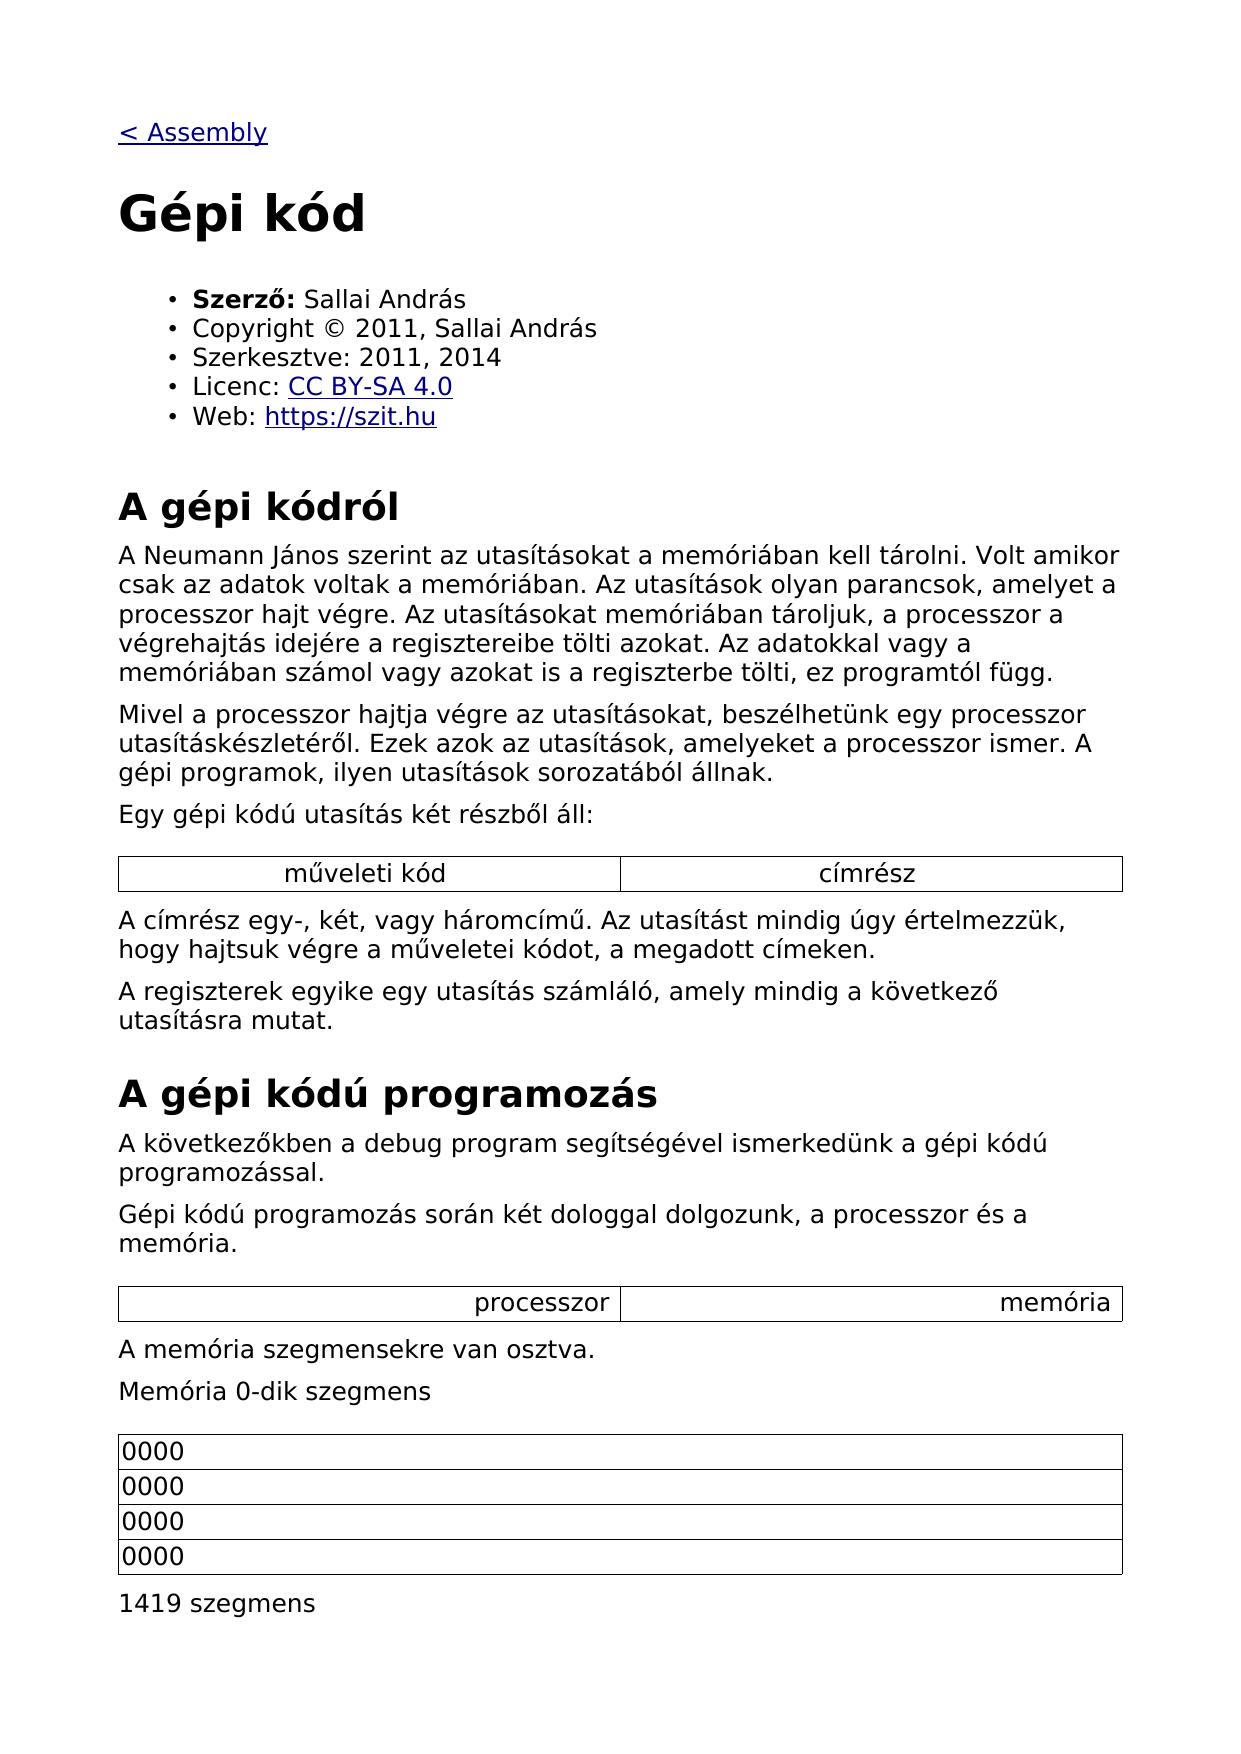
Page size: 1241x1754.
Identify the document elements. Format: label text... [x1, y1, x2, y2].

subtitle A gépi kódú programozás [118, 1073, 1122, 1117]
list Szerkesztve: 2011, 2014 [177, 343, 1122, 372]
list Licenc: CC BY-SA 4.0 [177, 372, 1122, 402]
text Mivel a processzor hajtja végre az utasításokat, beszélhetünk egy processzor utasításkészletéről. Ezek azok az utasítások, amelyeket a processzor ismer. A gépi programok, ilyen utasítások sorozatából állnak. [118, 700, 1122, 787]
table_header processzor [119, 1287, 620, 1321]
table_header címrész [621, 857, 1122, 891]
text Gépi kódú programozás során két dologgal dolgozunk, a processzor és a memória. [118, 1200, 1122, 1258]
text Memória 0-dik szegmens [118, 1377, 1122, 1406]
text 1419 szegmens [118, 1589, 1122, 1618]
subtitle A gépi kódról [118, 485, 1122, 529]
list Web: https://szit.hu [177, 402, 1122, 431]
list Szerző: Sallai András [177, 285, 1122, 314]
text A következőkben a debug program segítségével ismerkedünk a gépi kódú programozással. [118, 1129, 1122, 1187]
table_header memória [621, 1287, 1122, 1321]
text < Assembly [118, 118, 1122, 147]
table_cell 0000 [119, 1505, 1122, 1539]
table_header műveleti kód [119, 857, 620, 891]
text Egy gépi kódú utasítás két részből áll: [118, 800, 1122, 829]
list Copyright © 2011, Sallai András [177, 314, 1122, 343]
table_cell 0000 [119, 1540, 1122, 1574]
text A Neumann János szerint az utasításokat a memóriában kell tárolni. Volt amikor csak az adatok voltak a memóriában. Az utasítások olyan parancsok, amelyet a processzor hajt végre. Az utasításokat memóriában tároljuk, a processzor a végrehajtás idejére a regisztereibe tölti azokat. Az adatokkal vagy a memóriában számol vagy azokat is a regiszterbe tölti, ez programtól függ. [118, 541, 1122, 687]
text A címrész egy-, két, vagy háromcímű. Az utasítást mindig úgy értelmezzük, hogy hajtsuk végre a műveletei kódot, a megadott címeken. [118, 906, 1122, 964]
text A memória szegmensekre van osztva. [118, 1336, 1122, 1365]
text A regiszterek egyike egy utasítás számláló, amely mindig a következő utasításra mutat. [118, 977, 1122, 1035]
subtitle Gépi kód [118, 185, 1122, 243]
table_cell 0000 [119, 1470, 1122, 1504]
table_header 0000 [119, 1435, 1122, 1469]
